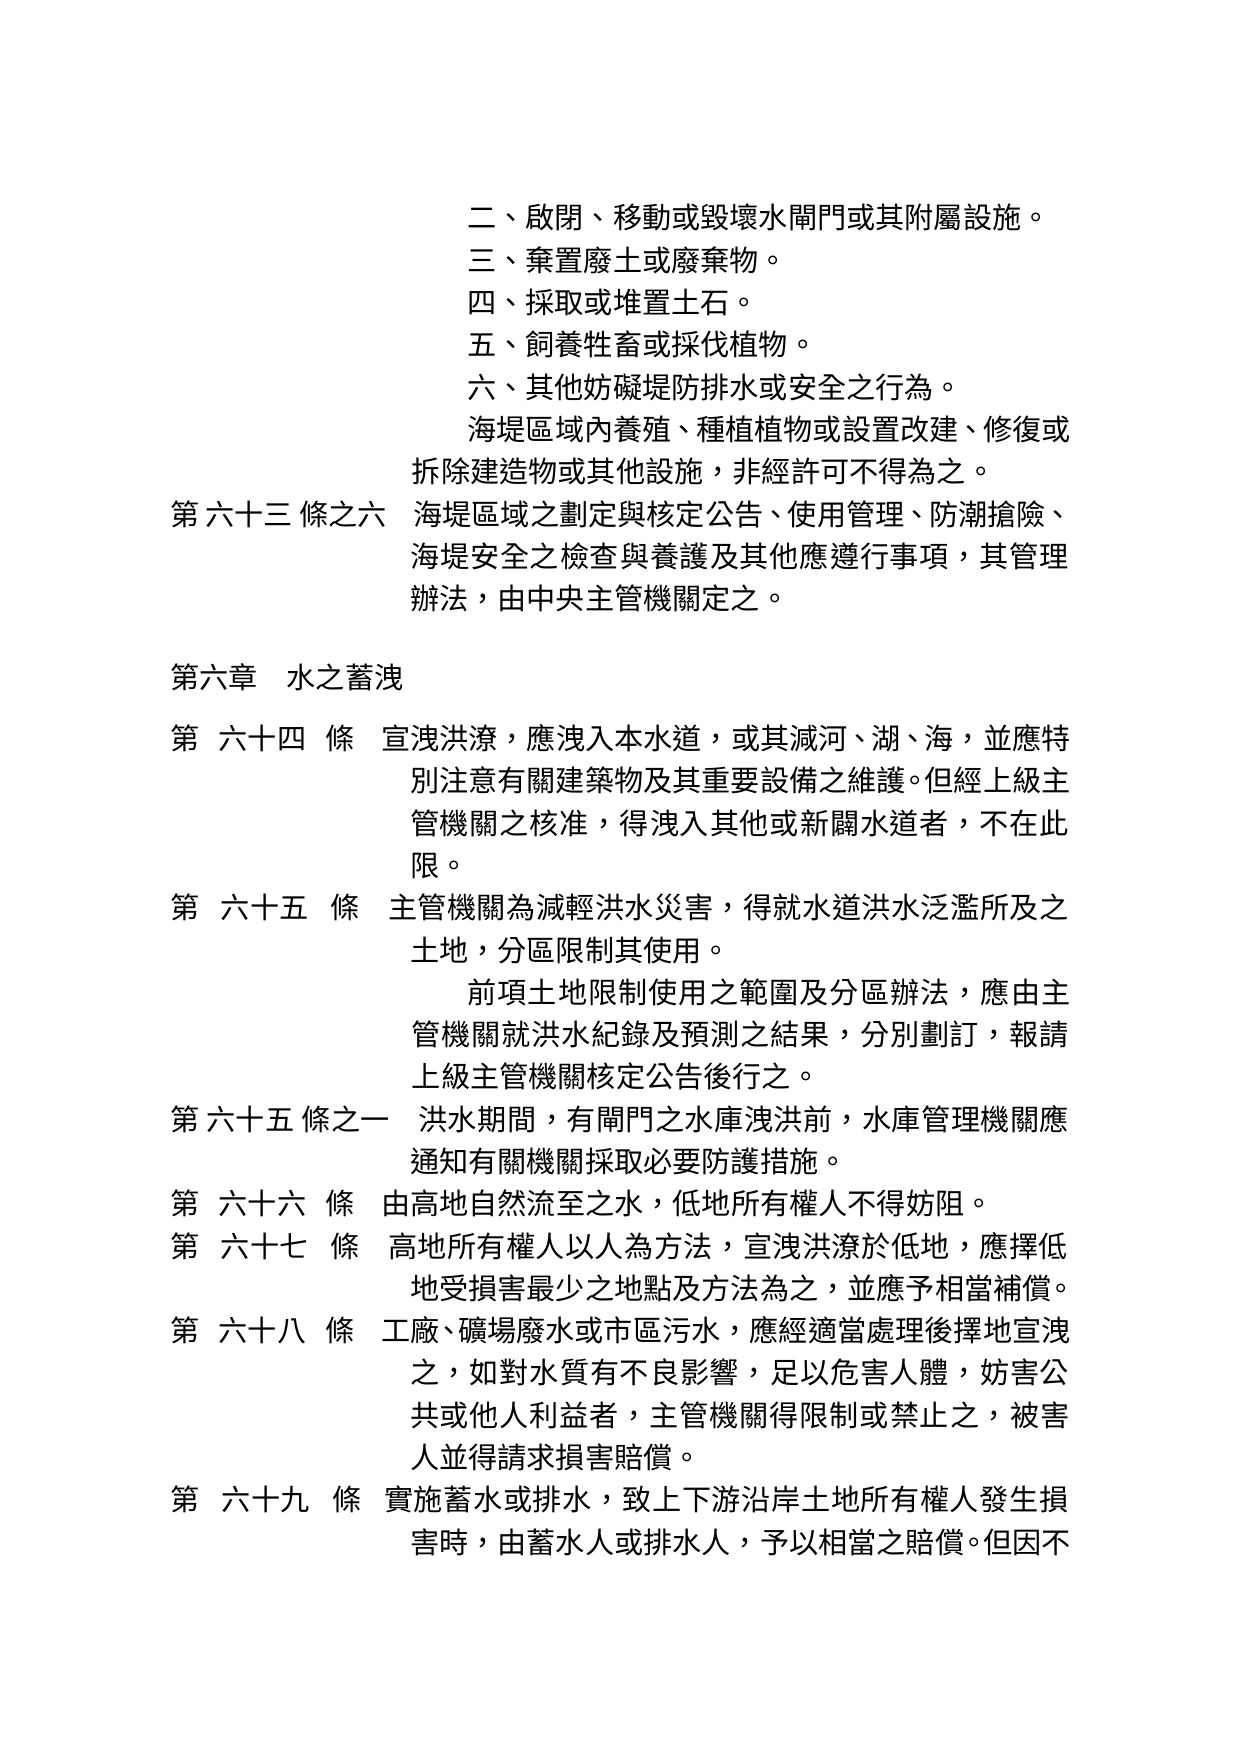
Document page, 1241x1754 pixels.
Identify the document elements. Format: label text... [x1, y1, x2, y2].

text 海堤區域內養殖、種植植物或設置改建、修復或拆除建造物或其他設施，非經許可不得為之。 [412, 406, 1070, 491]
text 第 六十七 條 高地所有權人以人為方法，宣洩洪潦於低地，應擇低地受損害最少之地點及方法為之，並應予相當補償。 [170, 1223, 1070, 1308]
text 二、啟閉、移動或毀壞水閘門或其附屬設施。 [467, 195, 1070, 237]
text 六、其他妨礙堤防排水或安全之行為。 [467, 364, 1070, 406]
text 五、飼養牲畜或採伐植物。 [467, 322, 1070, 364]
text 第 六十四 條 宣洩洪潦，應洩入本水道，或其減河、湖、海，並應特別注意有關建築物及其重要設備之維護。但經上級主管機關之核准，得洩入其他或新闢水道者，不在此限。 [170, 716, 1070, 885]
text 第 六十八 條 工廠、礦場廢水或市區污水，應經適當處理後擇地宣洩之，如對水質有不良影響，足以危害人體，妨害公共或他人利益者，主管機關得限制或禁止之，被害人並得請求損害賠償。 [170, 1308, 1070, 1477]
text 第六章 水之蓄洩 [170, 655, 1070, 697]
text 三、棄置廢土或廢棄物。 [467, 237, 1070, 279]
text 第 六十六 條 由高地自然流至之水，低地所有權人不得妨阻。 [170, 1181, 1070, 1223]
text 第 六十五 條 主管機關為減輕洪水災害，得就水道洪水泛濫所及之土地，分區限制其使用。 [170, 885, 1070, 969]
text 四、採取或堆置土石。 [467, 279, 1070, 322]
text 前項土地限制使用之範圍及分區辦法，應由主管機關就洪水紀錄及預測之結果，分別劃訂，報請上級主管機關核定公告後行之。 [412, 969, 1070, 1096]
text 第 六十三 條之六 海堤區域之劃定與核定公告、使用管理、防潮搶險、海堤安全之檢查與養護及其他應遵行事項，其管理辦法，由中央主管機關定之。 [170, 491, 1070, 618]
text 第 六十九 條 實施蓄水或排水，致上下游沿岸土地所有權人發生損害時，由蓄水人或排水人，予以相當之賠償。但因不 [170, 1477, 1070, 1561]
text 第 六十五 條之一 洪水期間，有閘門之水庫洩洪前，水庫管理機關應通知有關機關採取必要防護措施。 [170, 1096, 1070, 1181]
